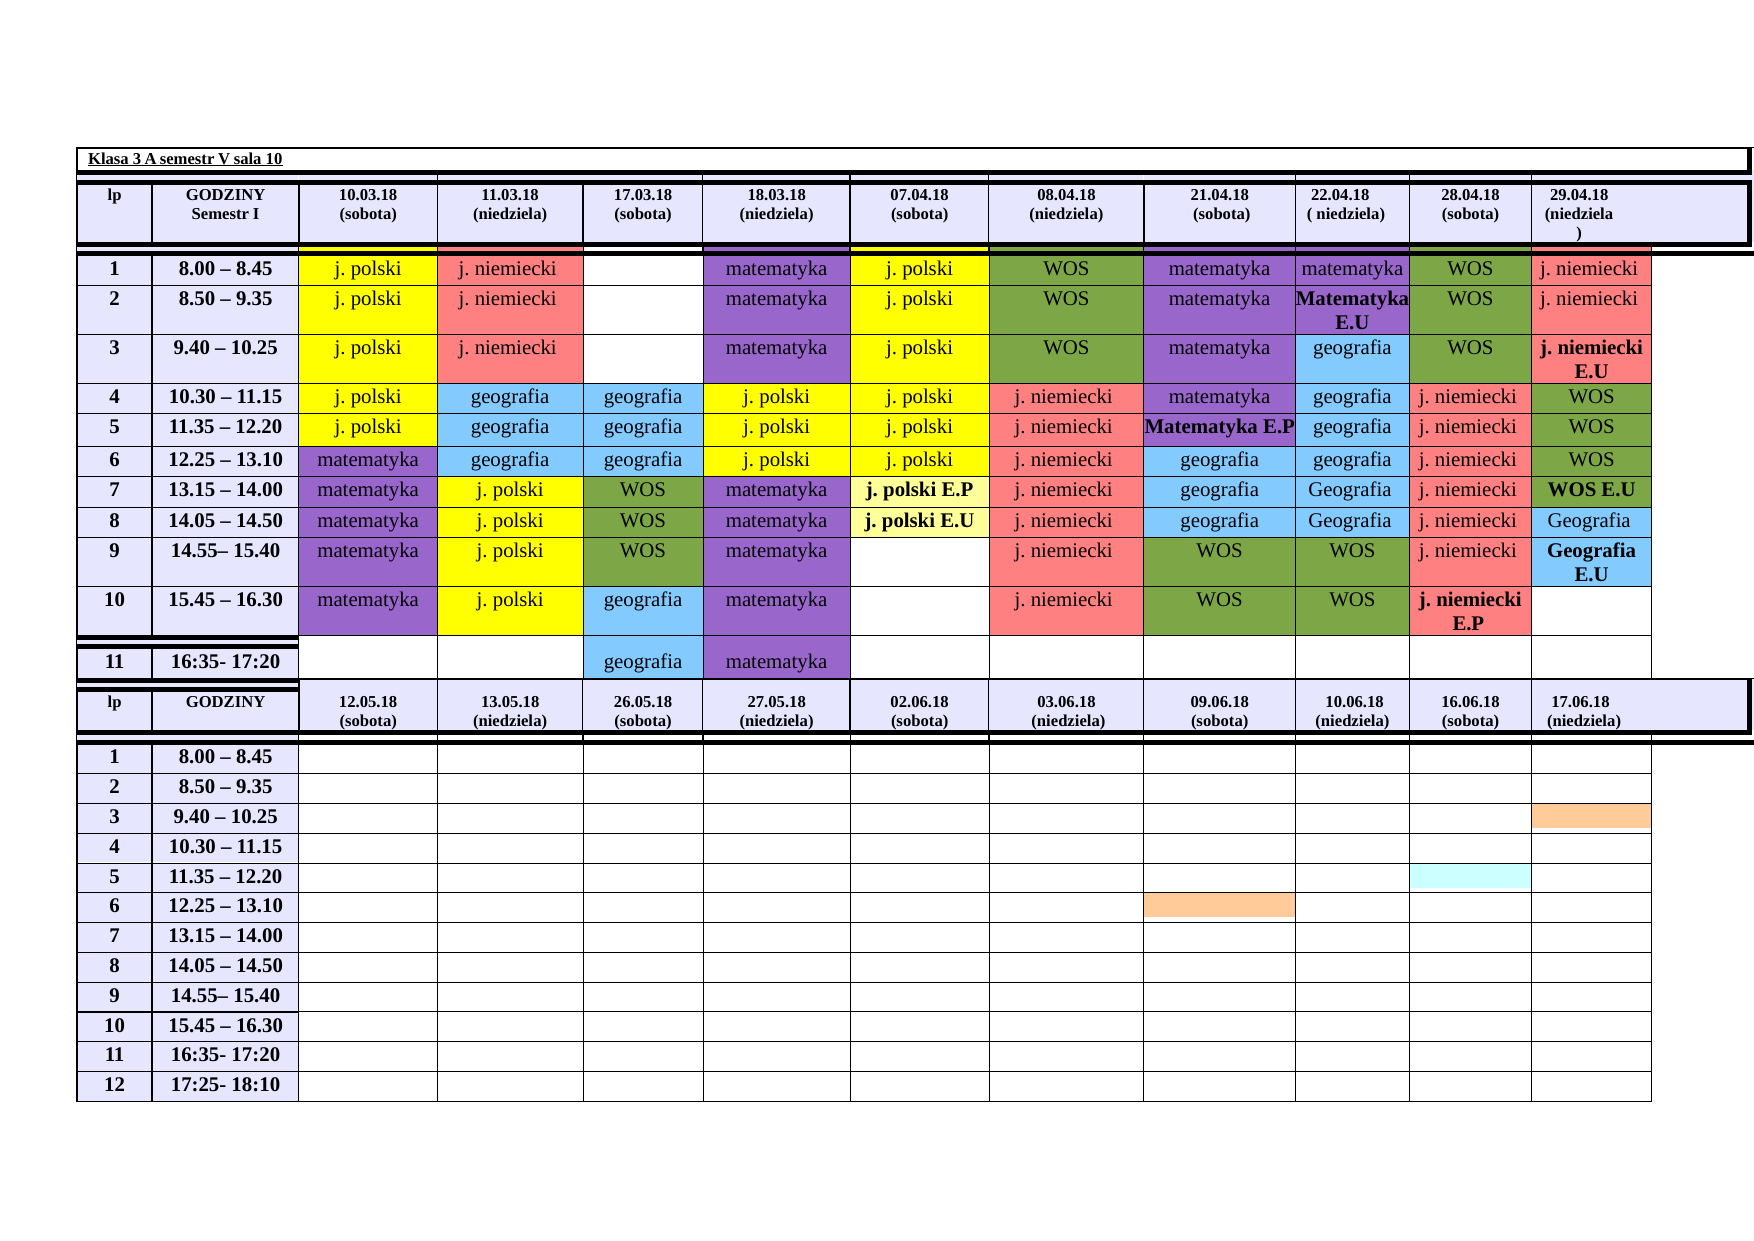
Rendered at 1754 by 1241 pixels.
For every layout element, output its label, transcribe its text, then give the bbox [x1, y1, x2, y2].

table_cell [1660, 507, 1724, 537]
table_cell 14.05 – 14.50 [153, 508, 298, 537]
table_cell [299, 893, 437, 922]
table_cell WOS [1532, 384, 1651, 413]
table_cell [77, 735, 152, 740]
table_cell 7 [78, 477, 151, 507]
table_cell [1725, 730, 1754, 740]
table_cell [299, 636, 437, 678]
table_cell [1652, 285, 1660, 334]
table_cell j. polski [299, 414, 437, 446]
table_cell [1144, 745, 1295, 773]
table_cell [704, 923, 850, 952]
table_cell [438, 1072, 583, 1101]
table_cell [851, 587, 989, 635]
table_cell geografia [1296, 414, 1409, 446]
table_cell [1410, 888, 1531, 892]
table_cell [1652, 773, 1660, 803]
table_cell [1532, 923, 1651, 952]
table_cell [299, 774, 437, 803]
table_cell 18.03.18 (niedziela) [703, 185, 849, 242]
table_cell [77, 640, 152, 644]
table_cell j. polski [299, 335, 437, 383]
table_cell [851, 735, 988, 740]
table_cell j. niemiecki [1410, 508, 1531, 537]
table_cell [1725, 803, 1754, 833]
table_cell 8 [78, 508, 151, 537]
table_cell [1144, 953, 1295, 982]
table_cell 10 [78, 1013, 151, 1041]
table_cell [851, 864, 989, 892]
table_cell [584, 335, 703, 383]
table_cell j. polski [299, 384, 437, 413]
table_cell [851, 636, 989, 678]
table_cell geografia [584, 636, 703, 678]
table_cell [1296, 745, 1409, 773]
table_cell GODZINY Semestr I [153, 185, 298, 242]
table_cell [1660, 446, 1724, 476]
table_cell [1652, 507, 1660, 537]
table_cell [299, 1042, 437, 1071]
table_cell [1532, 774, 1651, 803]
table_cell [1725, 1011, 1754, 1041]
table_cell geografia [584, 414, 703, 446]
table_cell matematyka [1144, 335, 1295, 383]
table_cell [77, 175, 152, 180]
table_cell [990, 864, 1143, 892]
table_cell [1532, 745, 1651, 773]
table_cell [438, 774, 583, 803]
table_cell 16:35- 17:20 [153, 1042, 298, 1071]
table_cell [299, 745, 437, 773]
table_cell [584, 745, 703, 773]
table_cell GODZINY [153, 692, 298, 730]
table_cell WOS [990, 286, 1143, 334]
table_cell [299, 735, 437, 740]
table_cell [1660, 745, 1724, 773]
table_cell [1144, 983, 1295, 1011]
table_cell [438, 834, 583, 862]
table_cell [1410, 923, 1531, 952]
table_header Klasa 3 A semestr V sala 10 [78, 149, 1747, 170]
table_cell [1652, 982, 1660, 1011]
table_cell [1296, 893, 1409, 922]
table_cell [851, 983, 989, 1011]
table_cell [704, 953, 850, 982]
table_cell [1660, 285, 1724, 334]
table_cell [1660, 735, 1724, 740]
table_cell geografia [1144, 447, 1295, 476]
table_cell [1652, 803, 1660, 833]
table_cell [990, 774, 1143, 803]
table_cell [990, 893, 1143, 922]
table_cell 11.35 – 12.20 [153, 864, 298, 892]
table_cell 13.15 – 14.00 [153, 923, 298, 952]
table_cell [438, 175, 583, 180]
table_cell 15.45 – 16.30 [153, 587, 298, 635]
table_cell [1660, 922, 1724, 952]
table_cell 28.04.18 (sobota) [1410, 185, 1531, 242]
table_cell [438, 1012, 583, 1041]
table_cell j. polski [704, 384, 850, 413]
table_cell [1296, 774, 1409, 803]
table_cell geografia [1144, 477, 1295, 507]
table_cell [1296, 735, 1409, 740]
table_cell [438, 745, 583, 773]
table_cell matematyka [299, 538, 437, 586]
table_cell [584, 953, 703, 982]
table_cell 16.06.18 (sobota) [1410, 680, 1531, 730]
table_cell [1660, 247, 1724, 251]
table_cell 14.55– 15.40 [153, 983, 298, 1011]
table_cell [704, 1012, 850, 1041]
table_cell WOS [990, 335, 1143, 383]
table_cell 5 [78, 864, 151, 892]
table_cell j. niemiecki [990, 384, 1143, 413]
table_cell j. niemiecki [1410, 477, 1531, 507]
table_cell [1296, 834, 1409, 862]
table_cell 4 [78, 834, 151, 862]
table_cell matematyka [299, 587, 437, 635]
table_cell [1410, 1042, 1531, 1071]
table_cell [1725, 952, 1754, 982]
table_cell [851, 1042, 989, 1071]
table_cell [851, 774, 989, 803]
table_cell matematyka [1144, 256, 1295, 285]
table_cell [438, 247, 583, 251]
table_cell 12.25 – 13.10 [153, 893, 298, 922]
table_cell matematyka [704, 636, 850, 678]
table_cell 7 [78, 923, 151, 952]
table_cell 17.06.18 (niedziela) [1532, 680, 1747, 730]
table_cell WOS [1410, 286, 1531, 334]
table_cell [1725, 892, 1754, 922]
table_cell [851, 923, 989, 952]
table_cell matematyka [1144, 286, 1295, 334]
table_cell [1410, 834, 1531, 862]
table_cell [1296, 1012, 1409, 1041]
table_cell [152, 640, 298, 644]
table_cell [704, 745, 850, 773]
table_cell [438, 923, 583, 952]
table_cell [299, 1072, 437, 1101]
table_cell 14.55– 15.40 [153, 538, 298, 586]
table_cell [704, 247, 849, 251]
table_cell [152, 683, 298, 687]
table_cell 2 [78, 774, 151, 803]
table_cell [1532, 587, 1651, 635]
table_cell geografia [1144, 508, 1295, 537]
table_cell j. niemiecki [1410, 384, 1531, 413]
table_cell [1660, 537, 1724, 586]
table_cell [438, 864, 583, 892]
table_cell [704, 735, 850, 740]
table_cell lp [78, 692, 151, 730]
table_cell WOS [1296, 587, 1409, 635]
table_cell 2 [78, 286, 151, 334]
table_cell [851, 953, 989, 982]
table_cell j. polski [704, 447, 850, 476]
table_cell 12.05.18 (sobota) [300, 680, 437, 730]
table_cell [152, 247, 298, 251]
table_cell [1144, 923, 1295, 952]
table_cell Geografia E.U [1532, 538, 1651, 586]
table_cell [1652, 476, 1660, 507]
table_cell 17.03.18 (sobota) [584, 185, 702, 242]
table_cell [1652, 745, 1660, 773]
table_cell [438, 1042, 583, 1071]
table_cell j. niemiecki [438, 335, 583, 383]
table_cell WOS [1410, 256, 1531, 285]
table_cell [1660, 952, 1724, 982]
table_cell [1725, 982, 1754, 1011]
table_cell [1144, 864, 1295, 892]
table_cell [1296, 1072, 1409, 1101]
table_cell [704, 864, 850, 892]
table_cell [438, 953, 583, 982]
table_cell [584, 923, 703, 952]
table_cell [1532, 735, 1651, 740]
table_cell [1725, 413, 1754, 446]
table_cell [77, 683, 152, 687]
table_cell [1296, 923, 1409, 952]
table_cell [1296, 953, 1409, 982]
table_cell [1410, 1012, 1531, 1041]
table_cell 1 [78, 256, 151, 285]
table_cell j. polski [851, 335, 989, 383]
table_cell [851, 1012, 989, 1041]
table_cell matematyka [704, 256, 850, 285]
table_cell geografia [438, 447, 583, 476]
table_cell [851, 247, 988, 251]
table_cell j. niemiecki [1410, 538, 1531, 586]
table_cell [704, 983, 850, 1011]
table_cell j. polski E.P [851, 477, 989, 507]
table_cell [152, 735, 298, 740]
table_cell 07.04.18 (sobota) [851, 185, 988, 242]
table_cell geografia [1296, 335, 1409, 383]
table_cell [1725, 285, 1754, 334]
table_cell [584, 893, 703, 922]
table_cell [1144, 774, 1295, 803]
table_cell 3 [78, 804, 151, 833]
table_cell [1144, 735, 1295, 740]
table_cell j. niemiecki [990, 508, 1143, 537]
table_cell [1725, 537, 1754, 586]
table_cell [1725, 334, 1754, 383]
table_cell Matematyka E.U [1296, 286, 1409, 334]
table_cell [1410, 745, 1531, 773]
table_cell [438, 636, 583, 678]
table_cell 9.40 – 10.25 [153, 804, 298, 833]
table_cell matematyka [299, 447, 437, 476]
table_cell [1660, 773, 1724, 803]
table_cell [584, 1042, 703, 1071]
table_cell [584, 286, 703, 334]
table_cell [1296, 1042, 1409, 1071]
table_cell [1725, 833, 1754, 862]
table_cell [1144, 636, 1295, 678]
table_cell WOS [1144, 538, 1295, 586]
table_cell [989, 175, 1143, 180]
table_cell [584, 804, 703, 833]
table_cell matematyka [704, 335, 850, 383]
table_cell [584, 774, 703, 803]
table_cell [299, 923, 437, 952]
table_cell geografia [438, 414, 583, 446]
table_cell [584, 864, 703, 892]
table_cell 9 [78, 983, 151, 1011]
table_cell geografia [584, 587, 703, 635]
table_cell 17:25- 18:10 [153, 1072, 298, 1101]
table_cell [703, 175, 849, 180]
table_cell [1725, 586, 1754, 635]
table_cell 10.30 – 11.15 [153, 384, 298, 413]
table_cell WOS [1296, 538, 1409, 586]
table_cell geografia [584, 384, 703, 413]
table_cell 08.04.18 (niedziela) [989, 185, 1143, 242]
table_cell [1725, 383, 1754, 413]
table_cell j. polski [851, 256, 989, 285]
table_cell [584, 1072, 703, 1101]
table_cell [1660, 256, 1724, 285]
table_cell [299, 834, 437, 862]
table_cell 8 [78, 953, 151, 982]
table_cell 10 [78, 587, 151, 635]
table_cell [1652, 334, 1660, 383]
table_cell 8.50 – 9.35 [153, 774, 298, 803]
table_cell 9.40 – 10.25 [153, 335, 298, 383]
table_cell j. niemiecki [438, 256, 583, 285]
table_cell [1725, 635, 1754, 678]
table_cell j. polski [704, 414, 850, 446]
table_cell [1725, 476, 1754, 507]
table_cell [1660, 982, 1724, 1011]
table_cell [704, 804, 850, 833]
table_cell [299, 175, 437, 180]
table_cell j. niemiecki [1532, 256, 1651, 285]
table_cell [584, 983, 703, 1011]
table_cell [1725, 863, 1754, 892]
table_cell WOS [990, 256, 1143, 285]
table_cell [1532, 864, 1651, 892]
table_cell 8.50 – 9.35 [153, 286, 298, 334]
table_cell [851, 804, 989, 833]
table_cell [1410, 953, 1531, 982]
table_cell Matematyka E.P [1144, 414, 1295, 446]
table_cell WOS [1144, 587, 1295, 635]
table_cell [1660, 803, 1724, 833]
table_cell 02.06.18 (sobota) [851, 680, 988, 730]
table_cell [438, 983, 583, 1011]
table_cell [1410, 893, 1531, 922]
table_cell [1410, 804, 1531, 833]
table_cell [1652, 1041, 1660, 1071]
table_cell [299, 864, 437, 892]
table_cell j. polski [851, 447, 989, 476]
table_cell j. niemiecki E.U [1532, 335, 1651, 383]
table_cell 6 [78, 893, 151, 922]
table_cell 10.06.18 (niedziela) [1296, 680, 1409, 730]
table_cell [990, 735, 1143, 740]
table_cell [1532, 636, 1651, 678]
table_cell [438, 804, 583, 833]
table_cell j. polski E.U [851, 508, 989, 537]
table_cell WOS [1532, 447, 1651, 476]
table_cell 1 [78, 745, 151, 773]
table_cell WOS [1410, 335, 1531, 383]
table_cell [1725, 922, 1754, 952]
table_cell j. niemiecki [990, 447, 1143, 476]
table_cell [1532, 828, 1651, 833]
table_cell [584, 735, 702, 740]
table_cell [1660, 413, 1724, 446]
table_cell [584, 834, 703, 862]
table_cell [1296, 175, 1409, 180]
table_cell [583, 175, 702, 180]
table_cell 8.00 – 8.45 [153, 745, 298, 773]
table_cell [1144, 804, 1295, 833]
table_cell [1725, 446, 1754, 476]
table_cell [77, 247, 152, 251]
table_cell 3 [78, 335, 151, 383]
table_cell Geografia [1296, 508, 1409, 537]
table_cell [1144, 247, 1295, 251]
table_cell 22.04.18 ( niedziela) [1296, 185, 1409, 242]
table_cell [851, 893, 989, 922]
table_cell [851, 175, 988, 180]
table_cell [1652, 952, 1660, 982]
table_cell Geografia [1296, 477, 1409, 507]
table_cell j. polski [438, 477, 583, 507]
table_cell [704, 1072, 850, 1101]
table_cell j. polski [851, 384, 989, 413]
table_cell 11.35 – 12.20 [153, 414, 298, 446]
table_cell j. polski [438, 538, 583, 586]
table_cell 09.06.18 (sobota) [1144, 680, 1295, 730]
table_cell [990, 745, 1143, 773]
table_cell [1660, 1011, 1724, 1041]
table_cell [1296, 983, 1409, 1011]
table_cell j. polski [438, 587, 583, 635]
table_cell [1532, 858, 1651, 862]
table_cell matematyka [299, 477, 437, 507]
table_cell [1725, 256, 1754, 285]
table_cell [1296, 636, 1409, 678]
table_cell [1652, 446, 1660, 476]
table_cell [1725, 1041, 1754, 1071]
table_cell [1652, 586, 1660, 635]
table_cell 12 [78, 1072, 151, 1101]
table_cell geografia [438, 384, 583, 413]
table_cell [851, 538, 989, 586]
table_cell 4 [78, 384, 151, 413]
table_cell [1660, 863, 1724, 892]
table_cell [1144, 917, 1295, 922]
table_cell [438, 893, 583, 922]
table_cell [1660, 334, 1724, 383]
table_cell 5 [78, 414, 151, 446]
table_cell 16:35- 17:20 [153, 649, 298, 678]
table_cell j. niemiecki [1410, 414, 1531, 446]
table_cell [1725, 773, 1754, 803]
table_cell [1652, 922, 1660, 952]
table_cell [1660, 892, 1724, 922]
table_cell [1532, 1072, 1651, 1101]
table_cell 10.30 – 11.15 [153, 834, 298, 862]
table_cell [438, 735, 582, 740]
table_cell geografia [584, 447, 703, 476]
table_cell 9 [78, 538, 151, 586]
table_cell [1410, 735, 1531, 740]
table_cell 26.05.18 (sobota) [583, 680, 702, 730]
table_cell [1410, 636, 1531, 678]
table_cell [1532, 953, 1651, 982]
table_cell [1652, 833, 1660, 862]
table_cell [1725, 745, 1754, 773]
table_cell [299, 983, 437, 1011]
table_cell 27.05.18 (niedziela) [703, 680, 849, 730]
table_cell 14.05 – 14.50 [153, 953, 298, 982]
table_cell [584, 247, 702, 251]
table_cell [1144, 834, 1295, 862]
table_cell matematyka [1144, 384, 1295, 413]
table_cell j. polski [299, 256, 437, 285]
table_cell j. niemiecki [990, 538, 1143, 586]
table_cell [990, 953, 1143, 982]
table_cell geografia [1296, 384, 1409, 413]
table_cell [1532, 893, 1651, 922]
table_cell [1660, 383, 1724, 413]
table_cell j. polski [299, 286, 437, 334]
table_cell [1410, 774, 1531, 803]
table_cell [851, 1072, 989, 1101]
table_cell [1532, 1012, 1651, 1041]
table_cell [851, 745, 989, 773]
table_cell [584, 1012, 703, 1041]
table_cell j. niemiecki [1410, 447, 1531, 476]
table_cell [1660, 1071, 1724, 1101]
table_cell 11.03.18 (niedziela) [438, 185, 582, 242]
table_cell [1652, 1011, 1660, 1041]
table_cell j. niemiecki [438, 286, 583, 334]
table_cell 13.15 – 14.00 [153, 477, 298, 507]
table_cell [990, 1042, 1143, 1071]
table_cell 21.04.18 (sobota) [1145, 185, 1295, 242]
table_cell 11 [78, 649, 151, 678]
table_cell [1410, 175, 1531, 180]
table_cell [299, 804, 437, 833]
table_cell [990, 834, 1143, 862]
table_cell [152, 175, 298, 180]
table_cell j. polski [438, 508, 583, 537]
table_cell [1660, 586, 1724, 635]
table_cell WOS E.U [1532, 477, 1651, 507]
table_cell [704, 834, 850, 862]
table_cell 8.00 – 8.45 [153, 256, 298, 285]
table_cell geografia [1296, 447, 1409, 476]
table_cell [990, 923, 1143, 952]
table_cell [990, 636, 1143, 678]
table_cell [990, 1012, 1143, 1041]
table_cell [704, 774, 850, 803]
table_cell lp [78, 185, 151, 242]
table_cell [1652, 635, 1660, 678]
table_cell 03.06.18 (niedziela) [989, 680, 1143, 730]
table_cell [584, 256, 703, 285]
table_cell j. polski [851, 286, 989, 334]
table_cell [704, 1042, 850, 1071]
table_cell [1410, 247, 1531, 251]
table_cell [1652, 863, 1660, 892]
table_cell [1532, 983, 1651, 1011]
table_cell [1296, 804, 1409, 833]
table_cell matematyka [299, 508, 437, 537]
table_cell matematyka [704, 477, 850, 507]
table_cell 6 [78, 447, 151, 476]
table_cell 12.25 – 13.10 [153, 447, 298, 476]
table_cell 11 [78, 1042, 151, 1071]
table_cell [704, 893, 850, 922]
table_cell [1410, 983, 1531, 1011]
table_cell [990, 804, 1143, 833]
table_cell [1660, 476, 1724, 507]
table_cell [1652, 537, 1660, 586]
table_cell [1725, 507, 1754, 537]
table_cell 10.03.18 (sobota) [300, 185, 437, 242]
table_cell [1652, 1071, 1660, 1101]
table_cell j. niemiecki [990, 477, 1143, 507]
table_cell [1296, 864, 1409, 892]
table_cell [1725, 242, 1754, 251]
table_cell [990, 1072, 1143, 1101]
table_cell [1652, 383, 1660, 413]
table_cell [299, 1012, 437, 1041]
table_cell Geografia [1532, 508, 1651, 537]
table_cell j. niemiecki E.P [1410, 587, 1531, 635]
table_cell matematyka [704, 538, 850, 586]
table_cell [1652, 892, 1660, 922]
table_cell WOS [584, 538, 703, 586]
table_cell [299, 953, 437, 982]
table_cell [1144, 1042, 1295, 1071]
table_cell [1410, 1072, 1531, 1101]
table_cell matematyka [1296, 256, 1409, 285]
table_cell j. polski [851, 414, 989, 446]
table_cell 15.45 – 16.30 [153, 1013, 298, 1041]
table_cell [851, 834, 989, 862]
table_cell j. niemiecki [990, 414, 1143, 446]
table_cell [1652, 413, 1660, 446]
table_cell [990, 983, 1143, 1011]
table_cell matematyka [704, 286, 850, 334]
table_cell WOS [584, 508, 703, 537]
table_cell [1144, 1012, 1295, 1041]
table_cell [990, 247, 1143, 251]
table_cell [1660, 833, 1724, 862]
table_cell [1725, 1071, 1754, 1101]
table_cell WOS [1532, 414, 1651, 446]
table_cell [1532, 247, 1651, 251]
table_cell [1652, 735, 1660, 740]
table_cell [1532, 1042, 1651, 1071]
table_cell matematyka [704, 508, 850, 537]
table_cell [299, 247, 437, 251]
table_cell matematyka [704, 587, 850, 635]
table_cell j. niemiecki [1532, 286, 1651, 334]
table_cell [1652, 256, 1660, 285]
table_cell [1144, 1072, 1295, 1101]
table_cell [1660, 635, 1724, 678]
table_cell [1296, 247, 1409, 251]
table_cell WOS [584, 477, 703, 507]
table_cell [1660, 1041, 1724, 1071]
table_cell j. niemiecki [990, 587, 1143, 635]
table_cell 13.05.18 (niedziela) [438, 680, 582, 730]
table_cell [1144, 175, 1295, 180]
table_cell 29.04.18 (niedziela) [1532, 170, 1754, 242]
